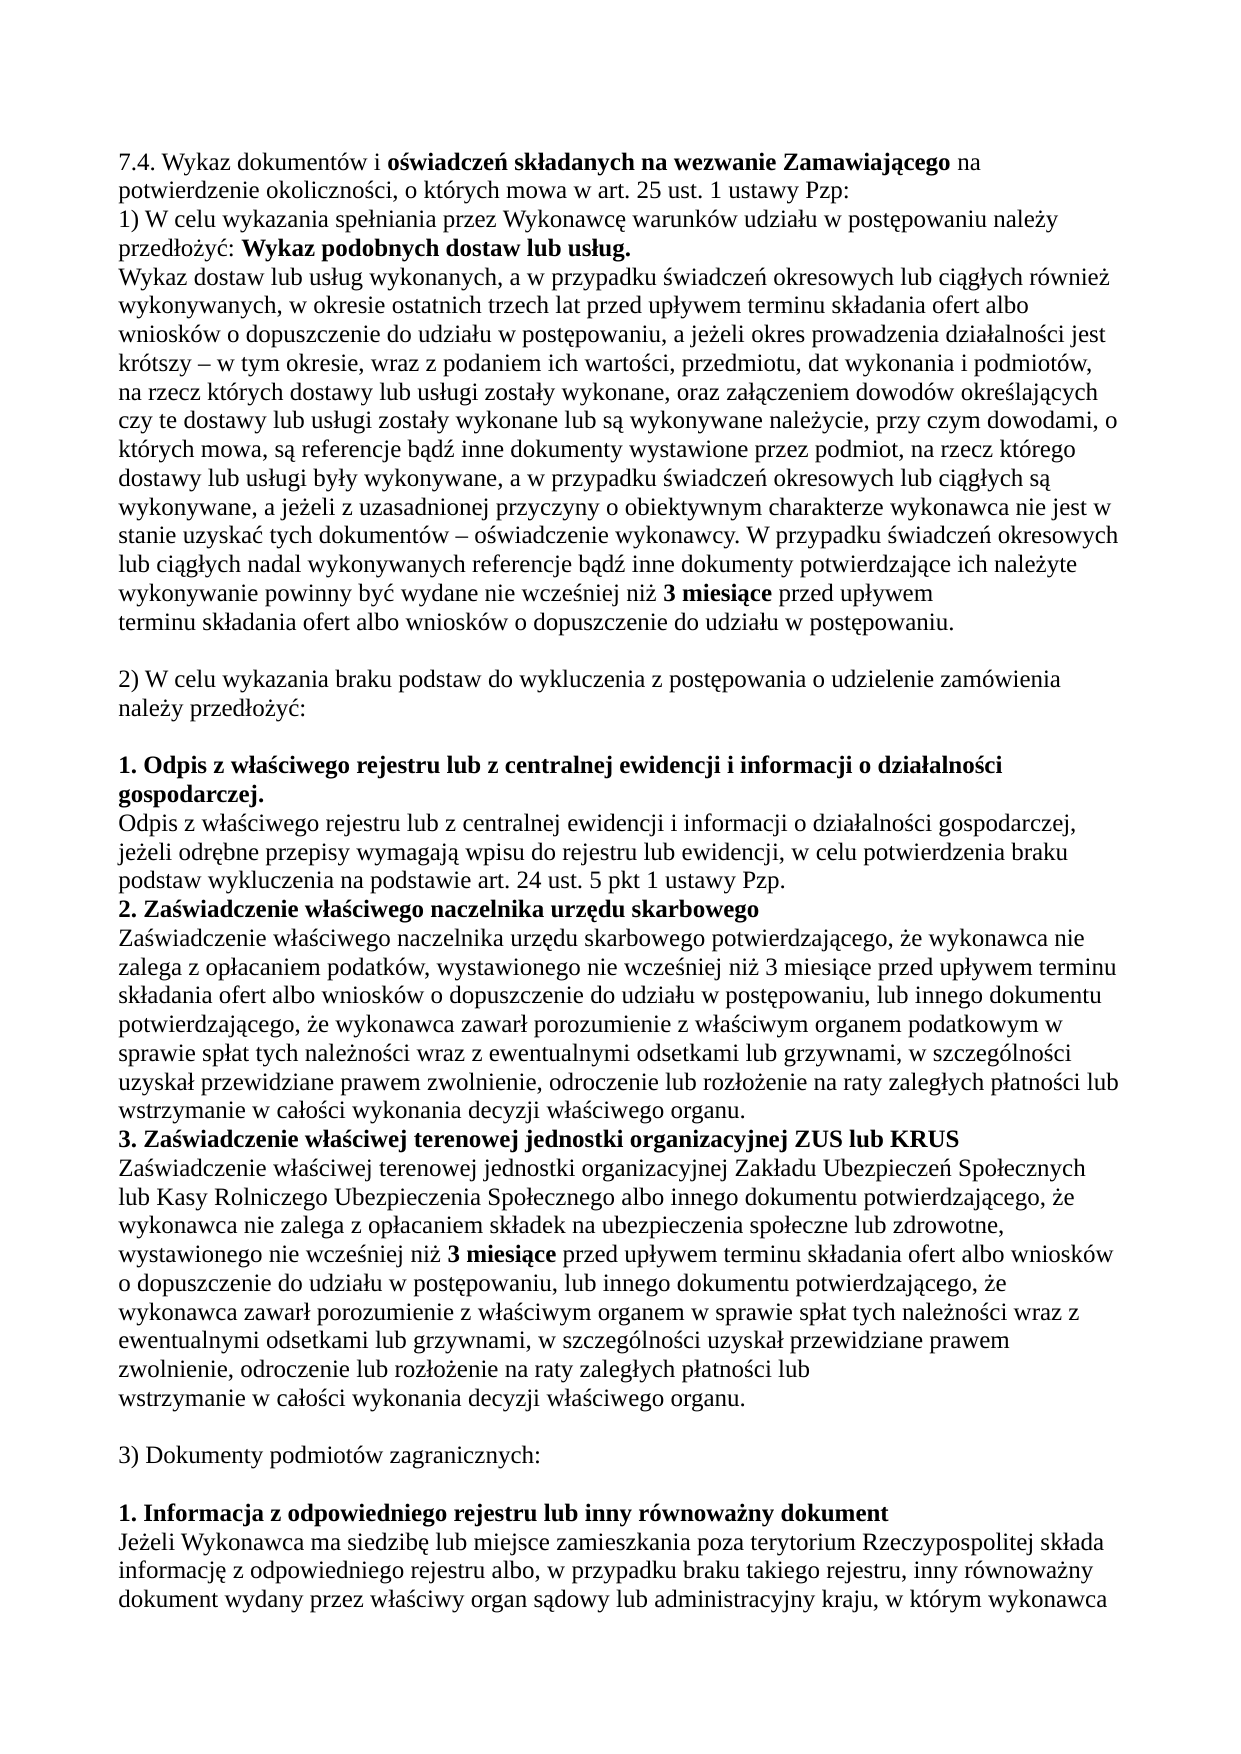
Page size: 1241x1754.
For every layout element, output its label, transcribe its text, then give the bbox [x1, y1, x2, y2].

text Zaświadczenie właściwej terenowej jednostki organizacyjnej Zakładu Ubezpieczeń Społecznych lub Kasy Rolniczego Ubezpieczenia Społecznego albo innego dokumentu potwierdzającego, że wykonawca nie zalega z opłacaniem składek na ubezpieczenia społeczne lub zdrowotne, wystawionego nie wcześniej niż 3 miesiące przed upływem terminu składania ofert albo wniosków o dopuszczenie do udziału w postępowaniu, lub innego dokumentu potwierdzającego, że wykonawca zawarł porozumienie z właściwym organem w sprawie spłat tych należności wraz z ewentualnymi odsetkami lub grzywnami, w szczególności uzyskał przewidziane prawem zwolnienie, odroczenie lub rozłożenie na raty zaległych płatności lub [118, 1153, 1122, 1383]
text Zaświadczenie właściwego naczelnika urzędu skarbowego potwierdzającego, że wykonawca nie zalega z opłacaniem podatków, wystawionego nie wcześniej niż 3 miesiące przed upływem terminu składania ofert albo wniosków o dopuszczenie do udziału w postępowaniu, lub innego dokumentu potwierdzającego, że wykonawca zawarł porozumienie z właściwym organem podatkowym w sprawie spłat tych należności wraz z ewentualnymi odsetkami lub grzywnami, w szczególności uzyskał przewidziane prawem zwolnienie, odroczenie lub rozłożenie na raty zaległych płatności lub wstrzymanie w całości wykonania decyzji właściwego organu. [118, 923, 1122, 1124]
text wstrzymanie w całości wykonania decyzji właściwego organu. [118, 1383, 1122, 1412]
text wykonywanych, w okresie ostatnich trzech lat przed upływem terminu składania ofert albo wniosków o dopuszczenie do udziału w postępowaniu, a jeżeli okres prowadzenia działalności jest krótszy – w tym okresie, wraz z podaniem ich wartości, przedmiotu, dat wykonania i podmiotów, na rzecz których dostawy lub usługi zostały wykonane, oraz załączeniem dowodów określających czy te dostawy lub usługi zostały wykonane lub są wykonywane należycie, przy czym dowodami, o których mowa, są referencje bądź inne dokumenty wystawione przez podmiot, na rzecz którego dostawy lub usługi były wykonywane, a w przypadku świadczeń okresowych lub ciągłych są wykonywane, a jeżeli z uzasadnionej przyczyny o obiektywnym charakterze wykonawca nie jest w stanie uzyskać tych dokumentów – oświadczenie wykonawcy. W przypadku świadczeń okresowych lub ciągłych nadal wykonywanych referencje bądź inne dokumenty potwierdzające ich należyte wykonywanie powinny być wydane nie wcześniej niż 3 miesiące przed upływem [118, 291, 1122, 607]
text terminu składania ofert albo wniosków o dopuszczenie do udziału w postępowaniu. [118, 607, 1122, 636]
text 2) W celu wykazania braku podstaw do wykluczenia z postępowania o udzielenie zamówienia należy przedłożyć: [118, 664, 1122, 722]
text 1. Odpis z właściwego rejestru lub z centralnej ewidencji i informacji o działalności gospodarczej. [118, 751, 1122, 808]
text 3. Zaświadczenie właściwej terenowej jednostki organizacyjnej ZUS lub KRUS [118, 1124, 1122, 1153]
text 7.4. Wykaz dokumentów i oświadczeń składanych na wezwanie Zamawiającego na potwierdzenie okoliczności, o których mowa w art. 25 ust. 1 ustawy Pzp: [118, 147, 1122, 204]
text 1. Informacja z odpowiedniego rejestru lub inny równoważny dokument [118, 1498, 1122, 1527]
text 1) W celu wykazania spełniania przez Wykonawcę warunków udziału w postępowaniu należy przedłożyć: Wykaz podobnych dostaw lub usług. [118, 204, 1122, 262]
text 3) Dokumenty podmiotów zagranicznych: [118, 1441, 1122, 1469]
text informację z odpowiedniego rejestru albo, w przypadku braku takiego rejestru, inny równoważny dokument wydany przez właściwy organ sądowy lub administracyjny kraju, w którym wykonawca [118, 1556, 1122, 1613]
text Jeżeli Wykonawca ma siedzibę lub miejsce zamieszkania poza terytorium Rzeczypospolitej składa [118, 1527, 1122, 1556]
text Odpis z właściwego rejestru lub z centralnej ewidencji i informacji o działalności gospodarczej, jeżeli odrębne przepisy wymagają wpisu do rejestru lub ewidencji, w celu potwierdzenia braku podstaw wykluczenia na podstawie art. 24 ust. 5 pkt 1 ustawy Pzp. [118, 808, 1122, 894]
text Wykaz dostaw lub usług wykonanych, a w przypadku świadczeń okresowych lub ciągłych również [118, 262, 1122, 291]
text 2. Zaświadczenie właściwego naczelnika urzędu skarbowego [118, 894, 1122, 923]
